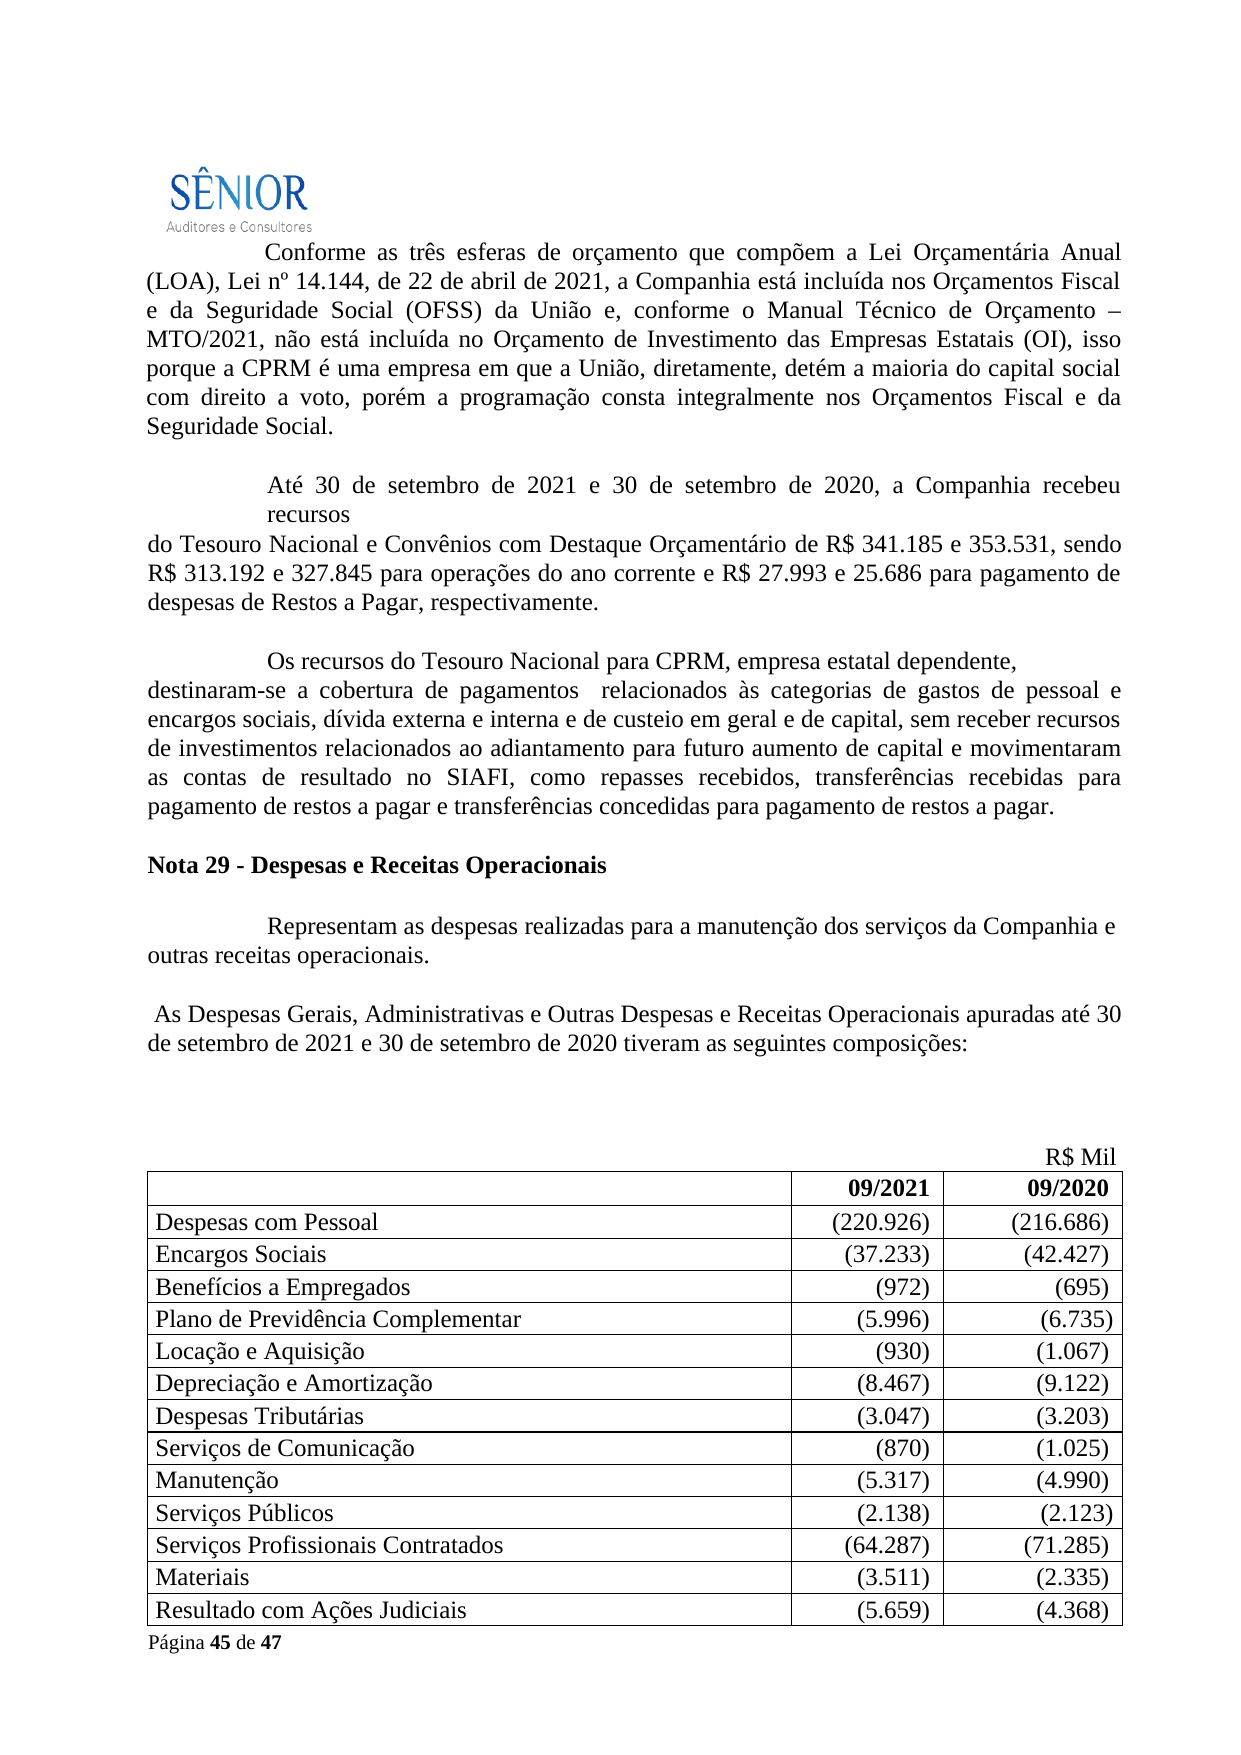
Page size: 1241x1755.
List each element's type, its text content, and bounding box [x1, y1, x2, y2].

text Representam as despesas realizadas para a manutenção dos serviços da Companhia e [267, 911, 1122, 939]
table_cell (4.990) [944, 1465, 1122, 1496]
table_cell (220.926) [792, 1206, 943, 1237]
table_cell Benefícios a Empregados [148, 1271, 791, 1302]
table_header [148, 1172, 791, 1205]
table_cell Materiais [148, 1562, 791, 1593]
table_cell Depreciação e Amortização [148, 1368, 791, 1399]
table_cell (4.368) [944, 1594, 1122, 1625]
table_cell Locação e Aquisição [148, 1335, 791, 1367]
table_cell (9.122) [944, 1368, 1122, 1399]
table_cell Manutenção [148, 1465, 791, 1496]
table_cell (37.233) [792, 1239, 943, 1270]
table_cell (3.047) [792, 1400, 943, 1431]
table_header 09/2020 [944, 1172, 1122, 1205]
table_cell (3.511) [792, 1562, 943, 1593]
table_cell (1.025) [944, 1433, 1122, 1464]
text R$ Mil [146, 1142, 1123, 1171]
text Os recursos do Tesouro Nacional para CPRM, empresa estatal dependente, [267, 646, 1122, 675]
table_cell (1.067) [944, 1335, 1122, 1367]
table_cell (2.138) [792, 1497, 943, 1528]
table_cell Despesas com Pessoal [148, 1206, 791, 1237]
table_cell (5.659) [792, 1594, 943, 1625]
table_cell (42.427) [944, 1239, 1122, 1270]
table_cell Serviços Profissionais Contratados [148, 1529, 791, 1561]
table_cell (64.287) [792, 1529, 943, 1561]
table_cell (3.203) [944, 1400, 1122, 1431]
table_cell (2.335) [944, 1562, 1122, 1593]
table_cell Serviços Públicos [148, 1497, 791, 1528]
text As Despesas Gerais, Administrativas e Outras Despesas e Receitas Operacionais apuradas até 30 de setembro de 2021 e 30 de setembro de 2020 tiveram as seguintes composições: [147, 999, 1122, 1057]
table_cell (695) [944, 1271, 1122, 1302]
table_cell Serviços de Comunicação [148, 1433, 791, 1464]
text Conforme as três esferas de orçamento que compõem a Lei Orçamentária Anual (LOA), Lei nº 14.144, de 22 de abril de 2021, a Companhia está incluída nos Orçamentos Fiscal e da Seguridade Social (OFSS) da União e, conforme o Manual Técnico de Orçamento – MTO/2021, não está incluída no Orçamento de Investimento das Empresas Estatais (OI), isso porque a CPRM é uma empresa em que a União, diretamente, detém a maioria do capital social com direito a voto, porém a programação consta integralmente nos Orçamentos Fiscal e da Seguridade Social. [146, 237, 1122, 440]
table_cell Encargos Sociais [148, 1239, 791, 1270]
table_cell (8.467) [792, 1368, 943, 1399]
text Até 30 de setembro de 2021 e 30 de setembro de 2020, a Companhia recebeu recursos [267, 471, 1122, 528]
text outras receitas operacionais. [147, 940, 1122, 969]
table_cell Resultado com Ações Judiciais [148, 1594, 791, 1625]
table_cell (5.996) [792, 1303, 943, 1334]
table_cell (870) [792, 1433, 943, 1464]
text do Tesouro Nacional e Convênios com Destaque Orçamentário de R$ 341.185 e 353.531, sendo R$ 313.192 e 327.845 para operações do ano corrente e R$ 27.993 e 25.686 para pagamento de despesas de Restos a Pagar, respectivamente. [147, 529, 1122, 616]
table_header 09/2021 [792, 1172, 943, 1205]
text destinaram-se a cobertura de pagamentos relacionados às categorias de gastos de pessoal e encargos sociais, dívida externa e interna e de custeio em geral e de capital, sem receber recursos de investimentos relacionados ao adiantamento para futuro aumento de capital e movimentaram as contas de resultado no SIAFI, como repasses recebidos, transferências recebidas para pagamento de restos a pagar e transferências concedidas para pagamento de restos a pagar. [147, 675, 1122, 820]
table_cell (972) [792, 1271, 943, 1302]
table_cell (71.285) [944, 1529, 1122, 1561]
table_cell (2.123) [944, 1497, 1122, 1528]
table_cell (930) [792, 1335, 943, 1367]
table_cell Despesas Tributárias [148, 1400, 791, 1431]
table_cell (6.735) [944, 1303, 1122, 1334]
table_cell (216.686) [944, 1206, 1122, 1237]
table_cell Plano de Previdência Complementar [148, 1303, 791, 1334]
subtitle Nota 29 - Despesas e Receitas Operacionais [147, 851, 1123, 879]
table_cell (5.317) [792, 1465, 943, 1496]
